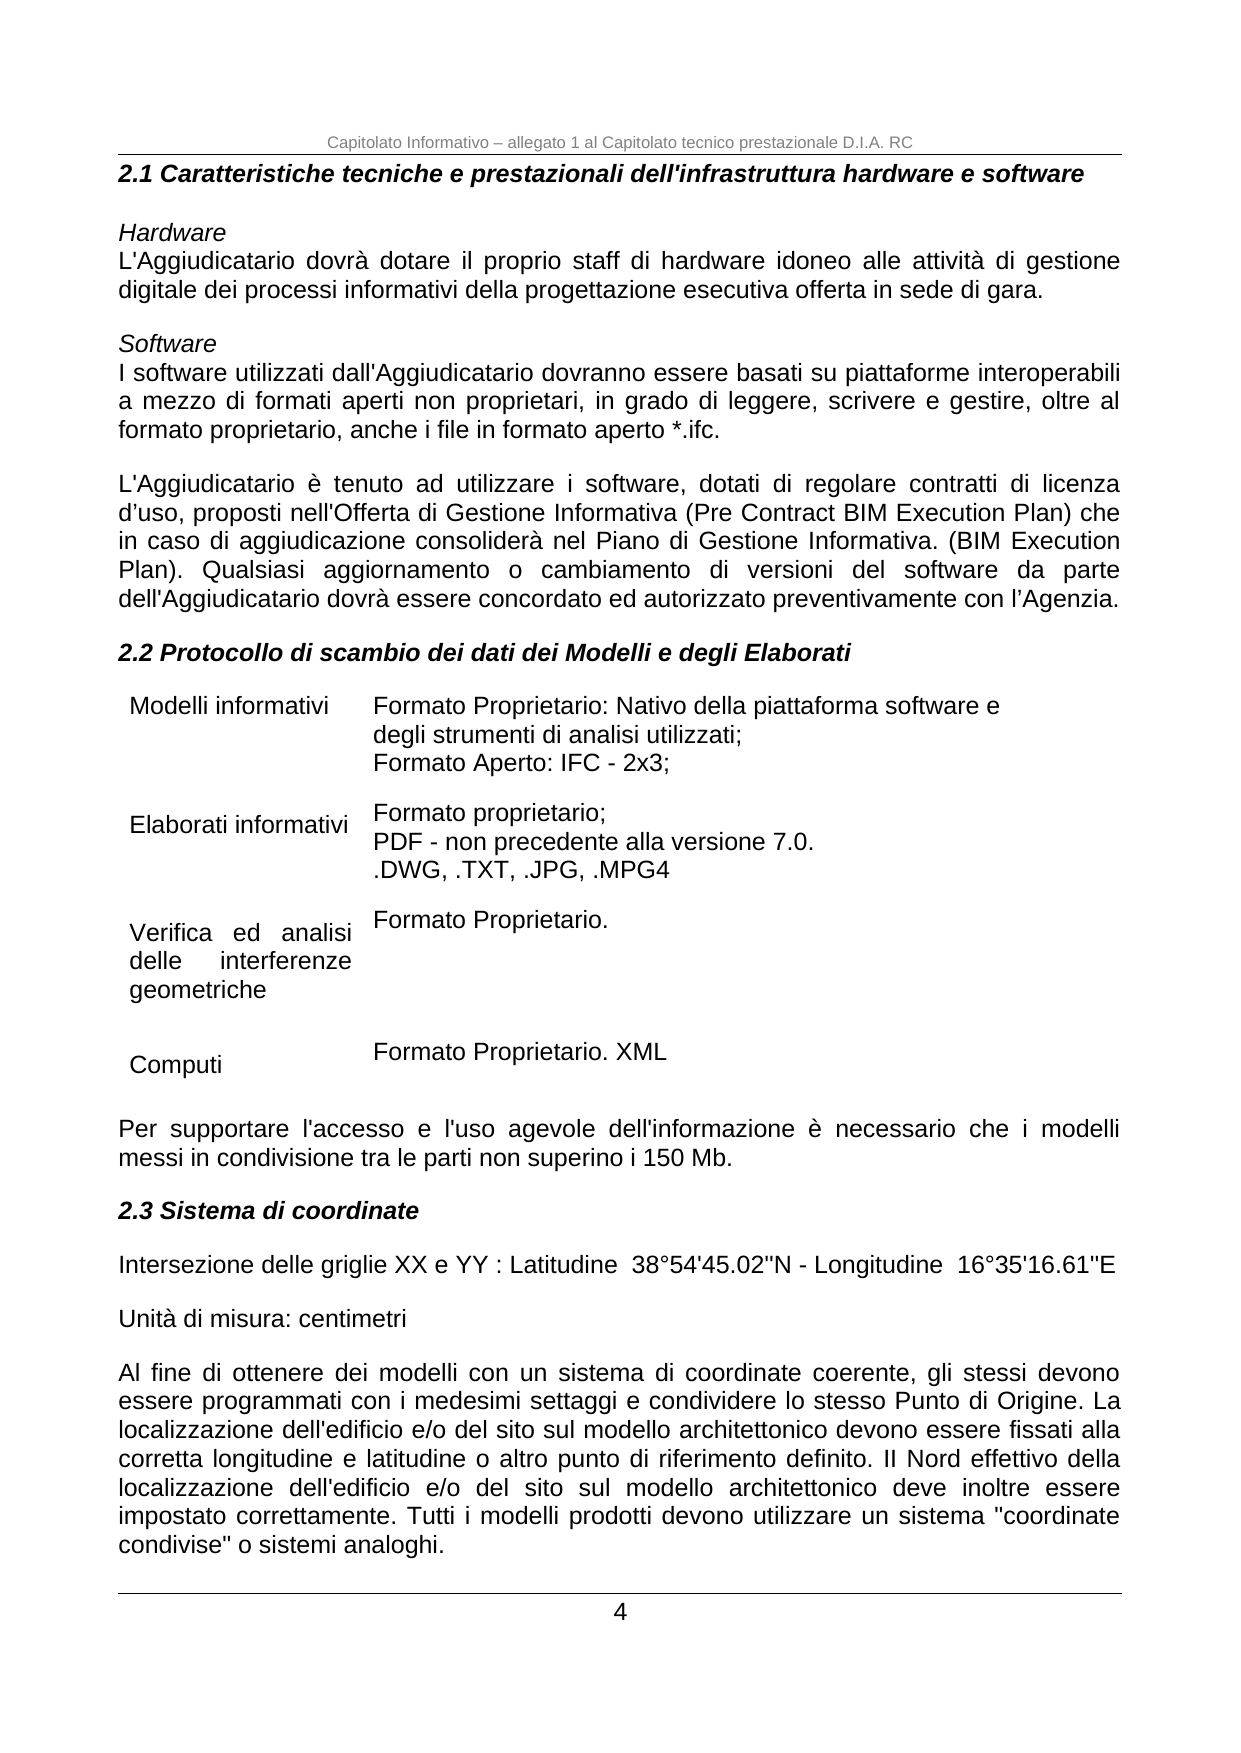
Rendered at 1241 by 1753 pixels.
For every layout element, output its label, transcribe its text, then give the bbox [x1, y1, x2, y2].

text Unità di misura: centimetri [118, 1304, 1122, 1333]
text Per supportare l'accesso e l'uso agevole dell'informazione è necessario che i modelli messi in condivisione tra le parti non superino i 150 Mb. [118, 1114, 1122, 1171]
table_cell Formato Proprietario. XML [363, 1027, 1066, 1101]
table_cell Verifica ed analisi delle interferenze geometriche [119, 895, 362, 1027]
table_cell Elaborati informativi [119, 788, 362, 895]
text Software I software utilizzati dall'Aggiudicatario dovranno essere basati su piattaforme interoperabili a mezzo di formati aperti non proprietari, in grado di leggere, scrivere e gestire, oltre al formato proprietario, anche i file in formato aperto *.ifc. [118, 329, 1122, 444]
table_header Modelli informativi [119, 681, 362, 788]
subtitle 2.3 Sistema di coordinate [118, 1196, 1120, 1225]
table_header Formato Proprietario: Nativo della piattaforma software e degli strumenti di analisi utilizzati; Formato Aperto: IFC - 2x3; [363, 681, 1066, 788]
table_cell Formato Proprietario. [363, 895, 1066, 1027]
text L'Aggiudicatario è tenuto ad utilizzare i software, dotati di regolare contratti di licenza d’uso, proposti nell'Offerta di Gestione Informativa (Pre Contract BIM Execution Plan) che in caso di aggiudicazione consoliderà nel Piano di Gestione Informativa. (BIM Execution Plan). Qualsiasi aggiornamento o cambiamento di versioni del software da parte dell'Aggiudicatario dovrà essere concordato ed autorizzato preventivamente con l’Agenzia. [118, 469, 1122, 613]
subtitle 2.2 Protocollo di scambio dei dati dei Modelli e degli Elaborati [118, 638, 1109, 666]
text Hardware L'Aggiudicatario dovrà dotare il proprio staff di hardware idoneo alle attività di gestione digitale dei processi informativi della progettazione esecutiva offerta in sede di gara. [118, 218, 1122, 304]
text Intersezione delle griglie XX e YY : Latitudine 38°54'45.02''N - Longitudine 16°35'16.61''E [118, 1250, 1122, 1279]
text Al fine di ottenere dei modelli con un sistema di coordinate coerente, gli stessi devono essere programmati con i medesimi settaggi e condividere lo stesso Punto di Origine. La localizzazione dell'edificio e/o del sito sul modello architettonico devono essere fissati alla corretta longitudine e latitudine o altro punto di riferimento definito. II Nord effettivo della localizzazione dell'edificio e/o del sito sul modello architettonico deve inoltre essere impostato correttamente. Tutti i modelli prodotti devono utilizzare un sistema "coordinate condivise" o sistemi analoghi. [118, 1358, 1122, 1559]
subtitle 2.1 Caratteristiche tecniche e prestazionali dell'infrastruttura hardware e software [118, 159, 1109, 188]
table_cell Formato proprietario; PDF - non precedente alla versione 7.0. .DWG, .TXT, .JPG, .MPG4 [363, 788, 1066, 895]
table_cell Computi [119, 1027, 362, 1101]
